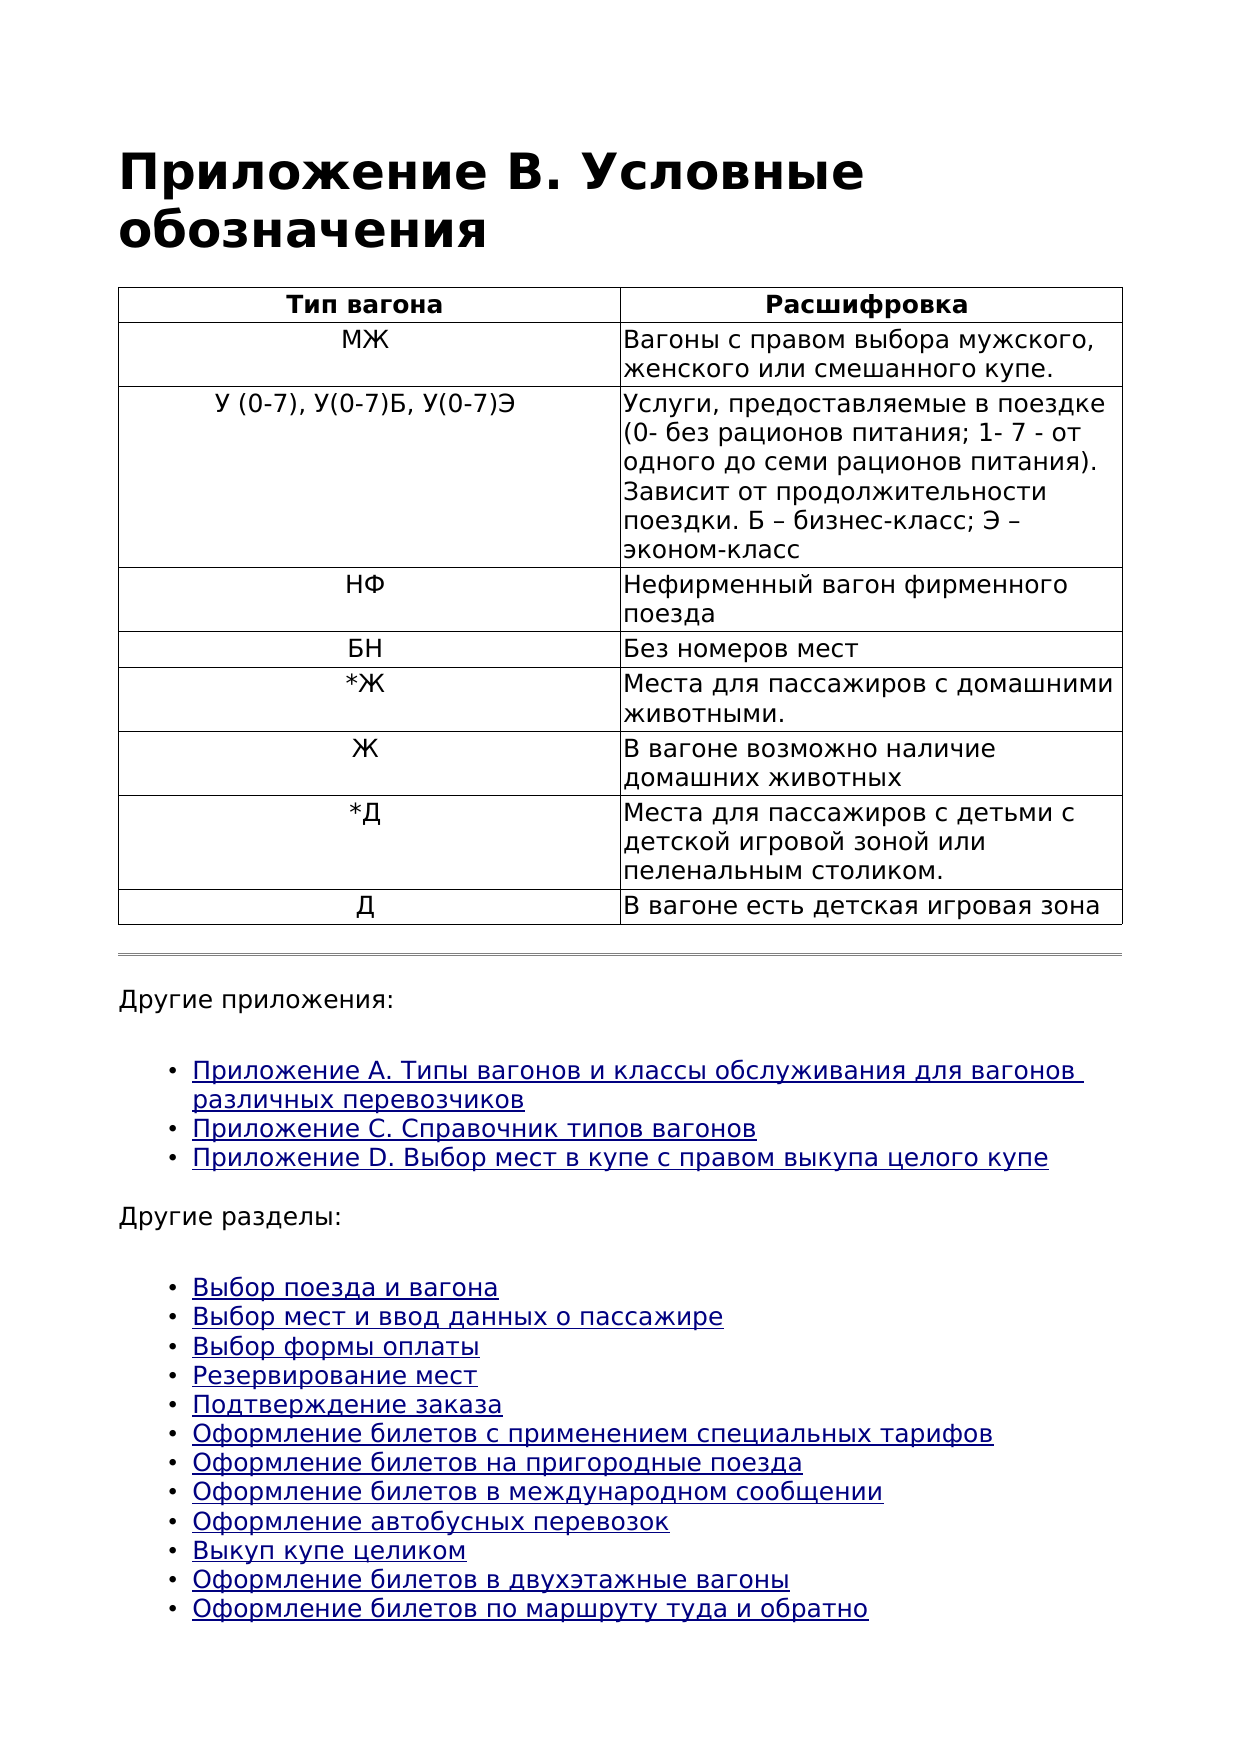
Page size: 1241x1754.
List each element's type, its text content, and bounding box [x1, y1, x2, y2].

table_cell Д [119, 890, 620, 924]
table_cell Без номеров мест [621, 632, 1122, 667]
table_cell Нефирменный вагон фирменного поезда [621, 568, 1122, 631]
list Оформление билетов с применением специальных тарифов [177, 1419, 1122, 1448]
list Оформление билетов на пригородные поезда [177, 1448, 1122, 1477]
table_cell В вагоне возможно наличие домашних животных [621, 732, 1122, 795]
list Выбор поезда и вагона [177, 1273, 1122, 1302]
list Приложение D. Выбор мест в купе с правом выкупа целого купе [177, 1143, 1122, 1173]
table_cell У (0-7), У(0-7)Б, У(0-7)Э [119, 387, 620, 567]
table_cell БН [119, 632, 620, 667]
list Оформление автобусных перевозок [177, 1507, 1122, 1536]
list Оформление билетов в международном сообщении [177, 1477, 1122, 1507]
list Оформление билетов в двухэтажные вагоны [177, 1565, 1122, 1594]
table_cell *Ж [119, 668, 620, 731]
list Приложение C. Справочник типов вагонов [177, 1114, 1122, 1143]
table_cell МЖ [119, 323, 620, 386]
list Выкуп купе целиком [177, 1536, 1122, 1565]
table_cell Вагоны с правом выбора мужского, женского или смешанного купе. [621, 323, 1122, 386]
table_cell Места для пассажиров с детьми с детской игровой зоной или пеленальным столиком. [621, 796, 1122, 888]
list Выбор мест и ввод данных о пассажире [177, 1302, 1122, 1332]
table_cell Места для пассажиров с домашними животными. [621, 668, 1122, 731]
table_header Тип вагона [119, 288, 620, 322]
table_cell В вагоне есть детская игровая зона [621, 890, 1122, 924]
table_cell НФ [119, 568, 620, 631]
list Резервирование мест [177, 1361, 1122, 1390]
list Оформление билетов по маршруту туда и обратно [177, 1594, 1122, 1623]
text Другие разделы: [118, 1202, 1122, 1231]
list Выбор формы оплаты [177, 1332, 1122, 1361]
subtitle Приложение B. Условные обозначения [118, 143, 1122, 259]
list Приложение А. Типы вагонов и классы обслуживания для вагонов различных перевозчиков [177, 1056, 1122, 1114]
table_cell Ж [119, 732, 620, 795]
table_cell Услуги, предоставляемые в поездке (0- без рационов питания; 1- 7 - от одного до семи рационов питания). Зависит от продолжительности поездки. Б – бизнес-класс; Э – эконом-класс [621, 387, 1122, 567]
table_cell *Д [119, 796, 620, 888]
list Подтверждение заказа [177, 1390, 1122, 1419]
table_header Расшифровка [621, 288, 1122, 322]
text Другие приложения: [118, 985, 1122, 1014]
